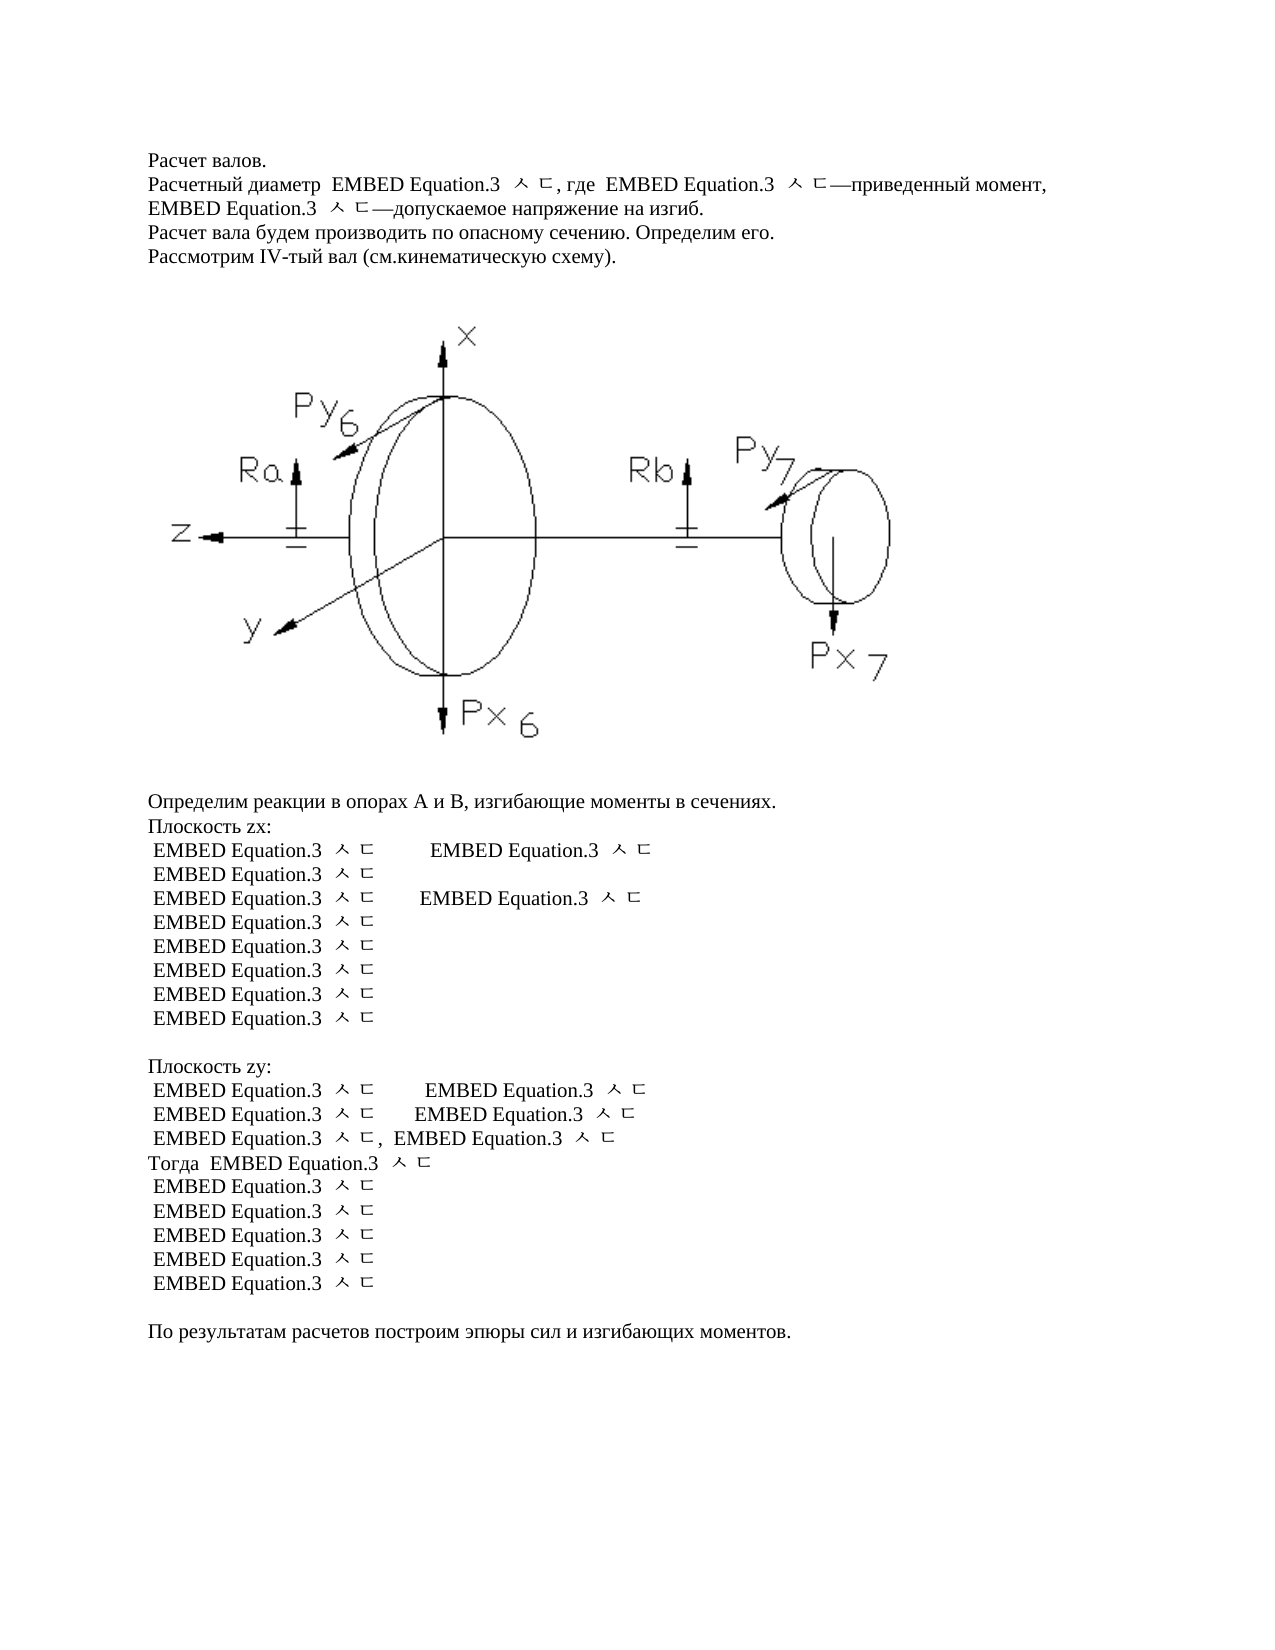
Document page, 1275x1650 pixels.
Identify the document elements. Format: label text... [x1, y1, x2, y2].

text EMBED Equation.3 ﾵ ﾧ [148, 1247, 1127, 1271]
text Плоскость zx: [148, 813, 1127, 838]
text Определим реакции в опорах А и В, изгибающие моменты в сечениях. [148, 789, 1127, 813]
text EMBED Equation.3 ﾵ ﾧ [148, 1271, 1127, 1295]
text EMBED Equation.3 ﾵ ﾧ [148, 1198, 1127, 1223]
picture [147, 292, 914, 766]
text Рассмотрим IV-тый вал (см.кинематическую схему). [148, 244, 1127, 268]
text EMBED Equation.3 ﾵ ﾧ [148, 910, 1127, 934]
text EMBED Equation.3 ﾵ ﾧ [148, 934, 1127, 958]
text EMBED Equation.3 ﾵ ﾧ, EMBED Equation.3 ﾵ ﾧ [148, 1126, 1127, 1150]
text Тогда EMBED Equation.3 ﾵ ﾧ [148, 1150, 1127, 1174]
text EMBED Equation.3 ﾵ ﾧ [148, 1174, 1127, 1198]
text EMBED Equation.3 ﾵ ﾧ [148, 982, 1127, 1006]
text EMBED Equation.3 ﾵ ﾧ [148, 1223, 1127, 1247]
text EMBED Equation.3 ﾵ ﾧ [148, 862, 1127, 886]
text EMBED Equation.3 ﾵ ﾧ [148, 958, 1127, 982]
text EMBED Equation.3 ﾵ ﾧ EMBED Equation.3 ﾵ ﾧ [148, 838, 1127, 862]
text EMBED Equation.3 ﾵ ﾧ [148, 1006, 1127, 1030]
text EMBED Equation.3 ﾵ ﾧ EMBED Equation.3 ﾵ ﾧ [148, 886, 1127, 910]
text Расчет валов. [148, 148, 1127, 172]
text EMBED Equation.3 ﾵ ﾧ EMBED Equation.3 ﾵ ﾧ [148, 1078, 1127, 1102]
text EMBED Equation.3 ﾵ ﾧ EMBED Equation.3 ﾵ ﾧ [148, 1102, 1127, 1126]
text Расчетный диаметр EMBED Equation.3 ﾵ ﾧ, где EMBED Equation.3 ﾵ ﾧ—приведенный момент, EMBED Equation.3 ﾵ ﾧ—допускаемое напряжение на изгиб. [148, 172, 1127, 220]
text Плоскость zy: [148, 1054, 1127, 1078]
text По результатам расчетов построим эпюры сил и изгибающих моментов. [148, 1319, 1127, 1343]
text Расчет вала будем производить по опасному сечению. Определим его. [148, 220, 1127, 244]
